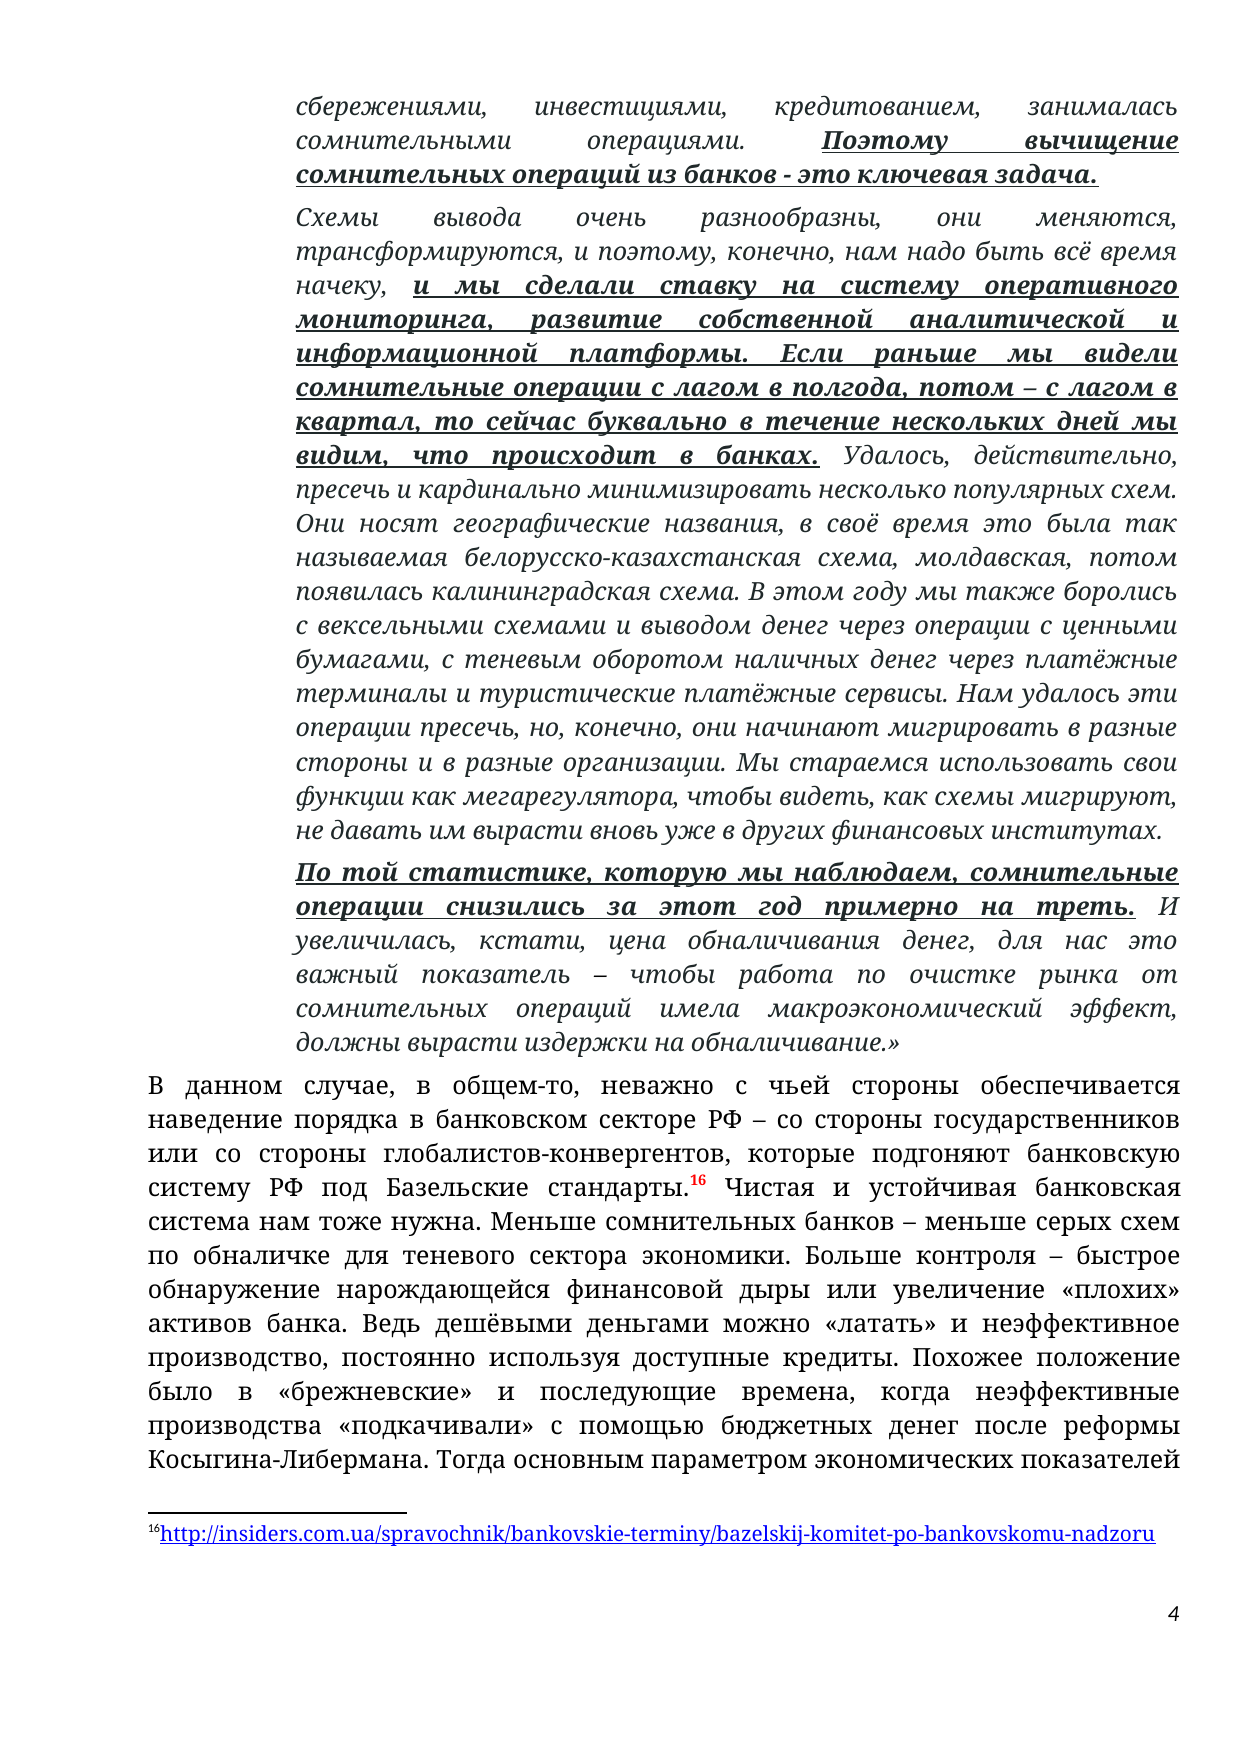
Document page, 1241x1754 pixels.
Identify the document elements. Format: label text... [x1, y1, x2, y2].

text В данном случае, в общем-то, неважно с чьей стороны обеспечивается наведение порядка в банковском секторе РФ – со стороны государственников или со стороны глобалистов-конвергентов, которые подгоняют банковскую систему РФ под Базельские стандарты. Чистая и устойчивая банковская система нам тоже нужна. Меньше сомнительных банков – меньше серых схем по обналичке для теневого сектора экономики. Больше контроля – быстрое обнаружение нарождающейся финансовой дыры или увеличение «плохих» активов банка. Ведь дешёвыми деньгами можно «латать» и неэффективное производство, постоянно используя доступные кредиты. Похожее положение было в «брежневские» и последующие времена, когда неэффективные производства «подкачивали» с помощью бюджетных денег после реформы Косыгина-Либермана. Тогда основным параметром экономических показателей [148, 1067, 1181, 1476]
text сбережениями, инвестициями, кредитованием, занималась сомнительными операциями. Поэтому вычищение сомнительных операций из банков - это ключевая задача. [295, 89, 1181, 191]
text По той статистике, которую мы наблюдаем, сомнительные операции снизились за этот год примерно на треть. И увеличилась, кстати, цена обналичивания денег, для нас это важный показатель – чтобы работа по очистке рынка от сомнительных операций имела макроэкономический эффект, должны вырасти издержки на обналичивание.» [295, 855, 1181, 1059]
text Схемы вывода очень разнообразны, они меняются, трансформируются, и поэтому, конечно, нам надо быть всё время начеку, и мы сделали ставку на систему оперативного мониторинга, развитие собственной аналитической и информационной платформы. Если раньше мы видели сомнительные операции с лагом в полгода, потом – с лагом в квартал, то сейчас буквально в течение нескольких дней мы видим, что происходит в банках. Удалось, действительно, пресечь и кардинально минимизировать несколько популярных схем. Они носят географические названия, в своё время это была так называемая белорусско-казахстанская схема, молдавская, потом появилась калининградская схема. В этом году мы также боролись с вексельными схемами и выводом денег через операции с ценными бумагами, с теневым оборотом наличных денег через платёжные терминалы и туристические платёжные сервисы. Нам удалось эти операции пресечь, но, конечно, они начинают мигрировать в разные стороны и в разные организации. Мы стараемся использовать свои функции как мегарегулятора, чтобы видеть, как схемы мигрируют, не давать им вырасти вновь уже в других финансовых институтах. [295, 199, 1181, 846]
text http://insiders.com.ua/spravochnik/bankovskie-terminy/bazelskij-komitet-po-bankovskomu-nadzoru [148, 1519, 1181, 1547]
